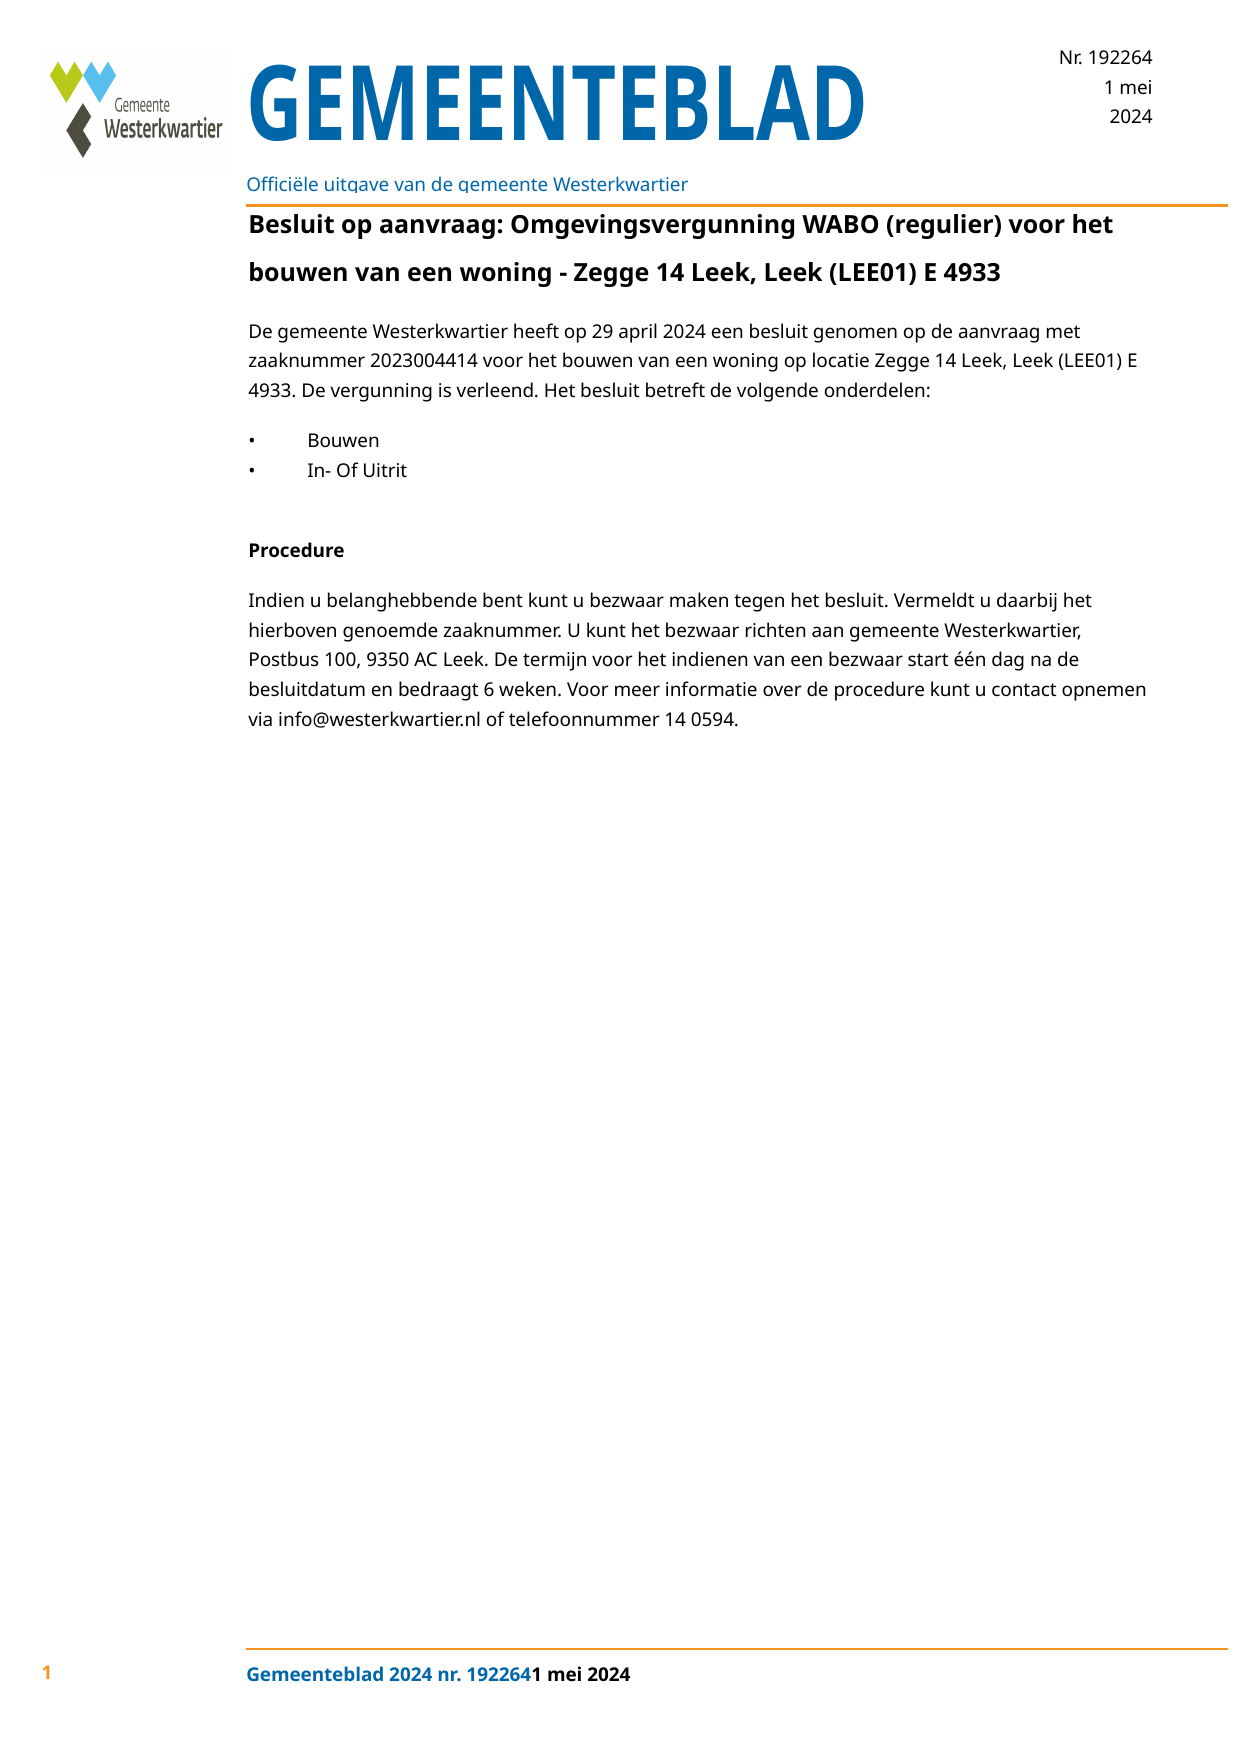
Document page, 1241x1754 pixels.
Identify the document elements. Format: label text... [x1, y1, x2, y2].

list Bouwen [248, 427, 1152, 453]
text Indien u belanghebbende bent kunt u bezwaar maken tegen het besluit. Vermeldt u daarbij het hierboven genoemde zaaknummer. U kunt het bezwaar richten aan gemeente Westerkwartier, Postbus 100, 9350 AC Leek. De termijn voor het indienen van een bezwaar start één dag na de besluitdatum en bedraagt 6 weken. Voor meer informatie over de procedure kunt u contact opnemen via info@westerkwartier.nl of telefoonnummer 14 0594. [248, 587, 1152, 732]
picture [41, 47, 231, 172]
text Procedure [248, 537, 1152, 563]
list In- Of Uitrit [248, 457, 1152, 483]
text Besluit op aanvraag: Omgevingsvergunning WABO (regulier) voor het bouwen van een woning - Zegge 14 Leek, Leek (LEE01) E 4933 [248, 207, 1152, 288]
text De gemeente Westerkwartier heeft op 29 april 2024 een besluit genomen op de aanvraag met zaaknummer 2023004414 voor het bouwen van een woning op locatie Zegge 14 Leek, Leek (LEE01) E 4933. De vergunning is verleend. Het besluit betreft de volgende onderdelen: [248, 318, 1152, 403]
